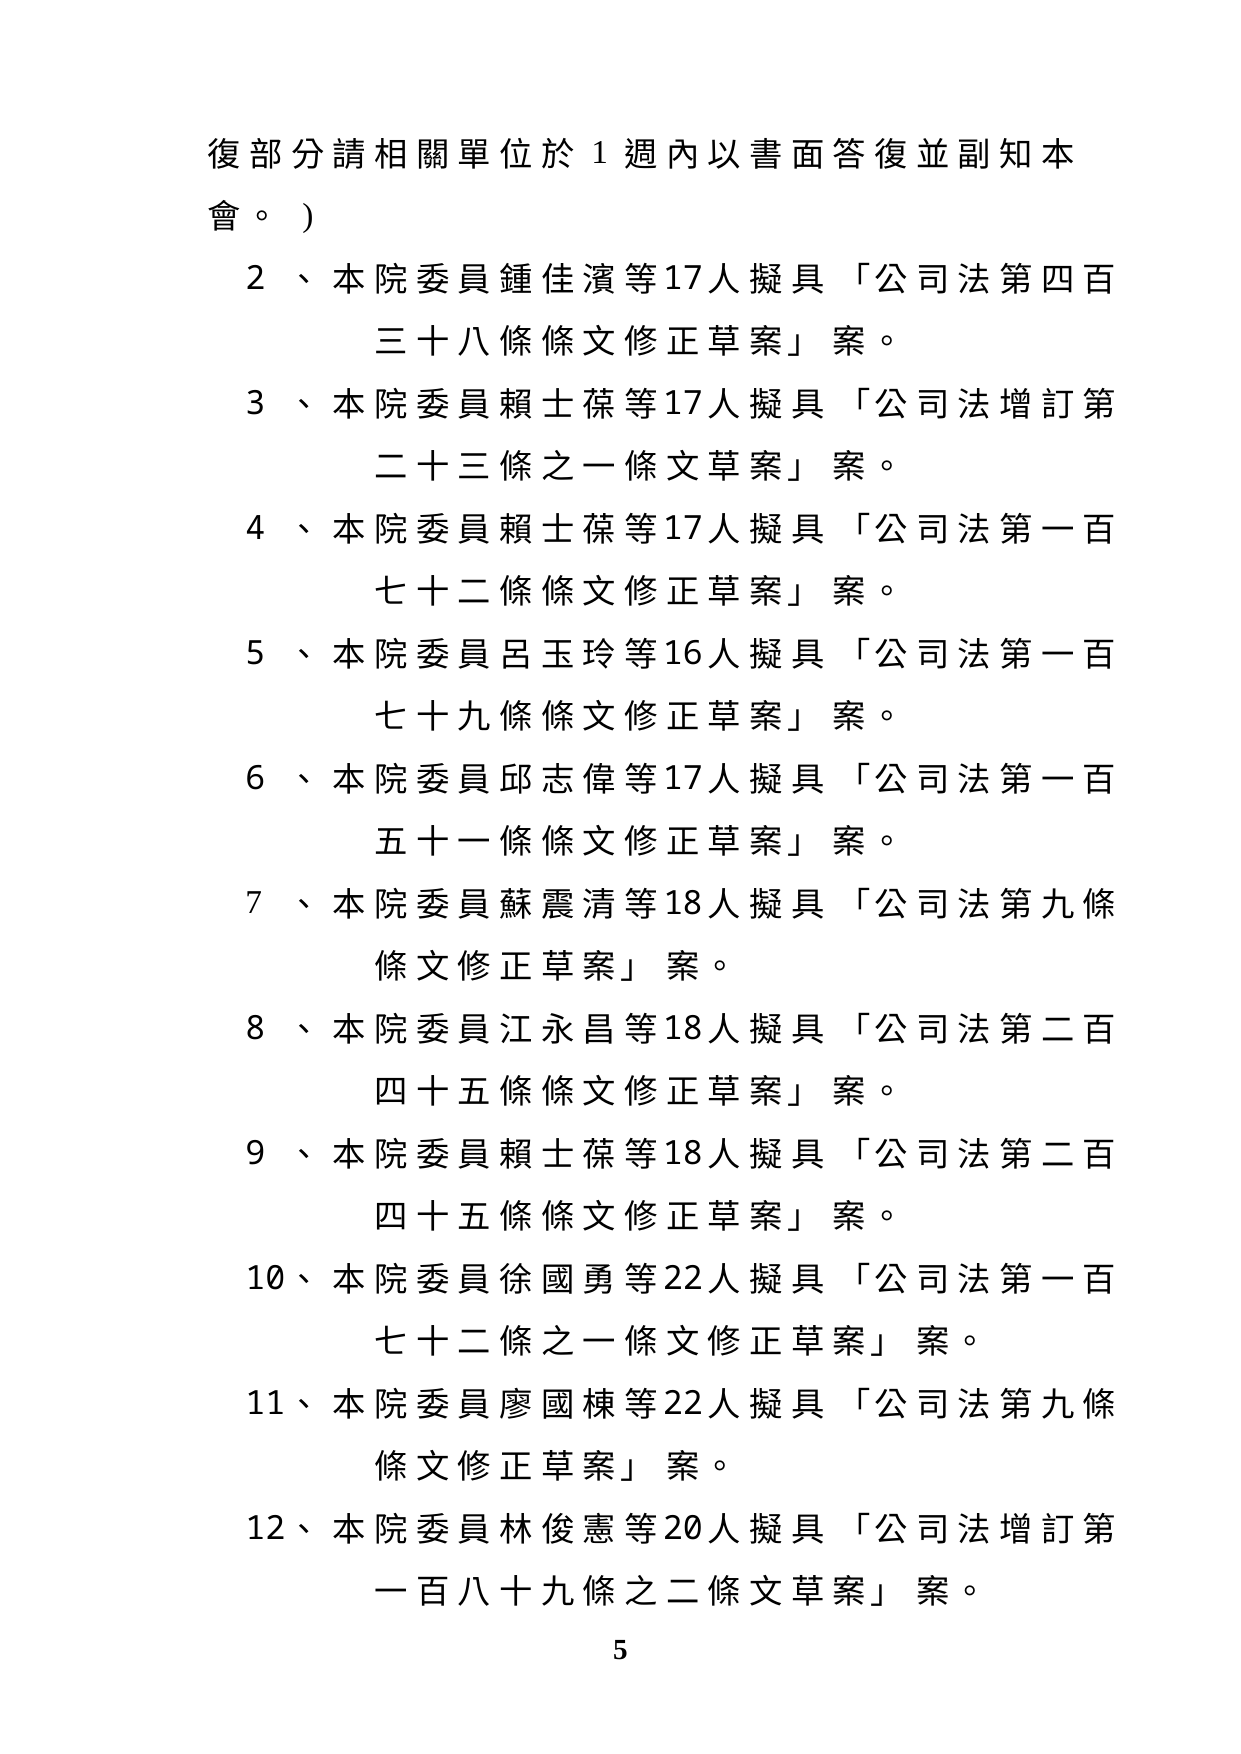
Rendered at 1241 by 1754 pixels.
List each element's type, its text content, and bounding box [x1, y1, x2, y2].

list 本院委員林俊憲等20人擬具「公司法增訂第一百八十九條之二條文草案」案。 [210, 1485, 1120, 1610]
list 本院委員江永昌等18人擬具「公司法第二百四十五條條文修正草案」案。 [210, 985, 1120, 1110]
list 本院委員賴士葆等17人擬具「公司法增訂第二十三條之一條文草案」案。 [210, 360, 1120, 485]
list 本院委員邱志偉等17人擬具「公司法第一百五十一條條文修正草案」案。 [210, 735, 1120, 860]
list 本院委員徐國勇等22人擬具「公司法第一百七十二條之一條文修正草案」案。 [210, 1235, 1120, 1360]
text 復部分請相關單位於1週內以書面答復並副知本會。) [172, 110, 1120, 235]
list 本院委員廖國棟等22人擬具「公司法第九條條文修正草案」案。 [210, 1360, 1120, 1485]
list 本院委員蘇震清等18人擬具「公司法第九條條文修正草案」案。 [210, 860, 1120, 985]
list 本院委員呂玉玲等16人擬具「公司法第一百七十九條條文修正草案」案。 [210, 610, 1120, 735]
list 本院委員賴士葆等17人擬具「公司法第一百七十二條條文修正草案」案。 [210, 485, 1120, 610]
list 本院委員賴士葆等18人擬具「公司法第二百四十五條條文修正草案」案。 [210, 1110, 1120, 1235]
list 本院委員鍾佳濱等17人擬具「公司法第四百三十八條條文修正草案」案。 [210, 235, 1120, 360]
